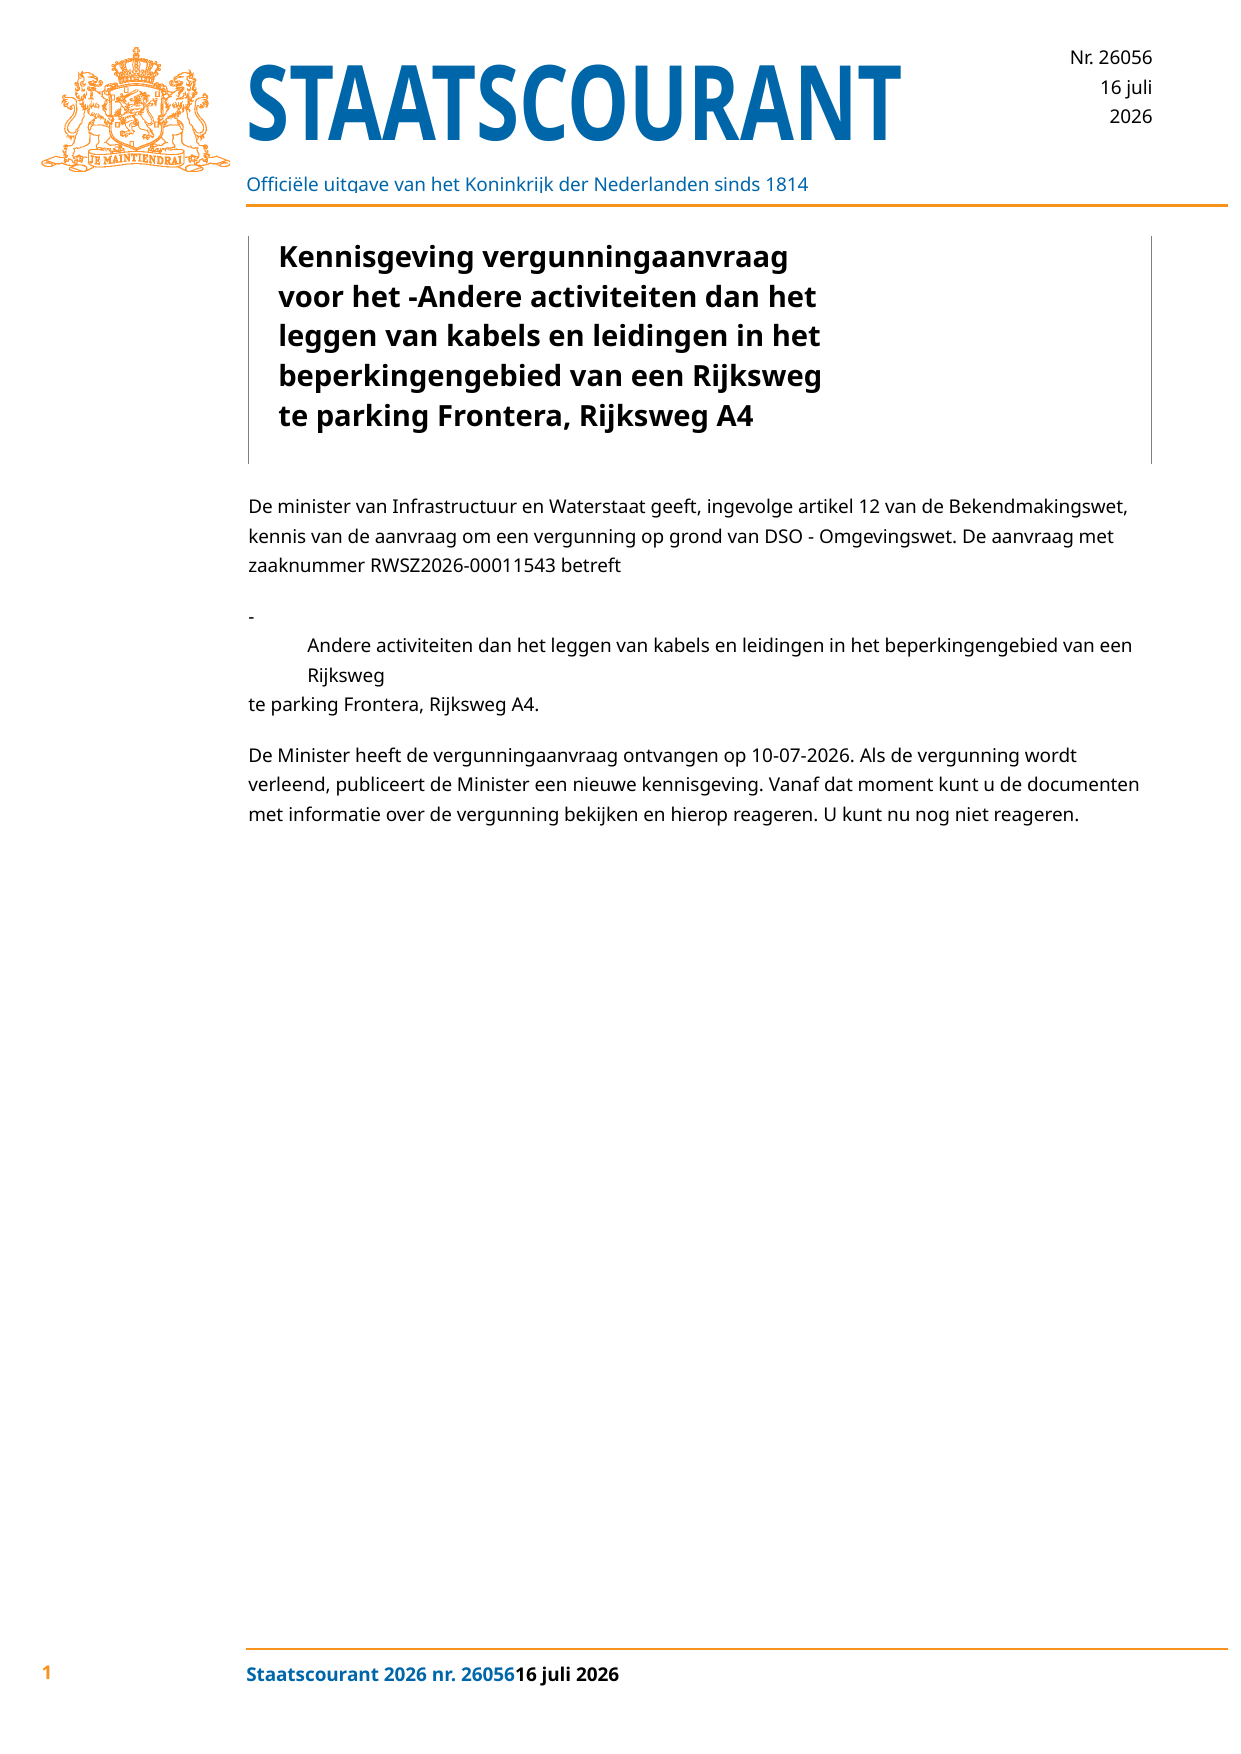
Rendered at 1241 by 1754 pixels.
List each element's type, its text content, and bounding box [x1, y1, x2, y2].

text De Minister heeft de vergunningaanvraag ontvangen op 10-07-2026. Als de vergunning wordt verleend, publiceert de Minister een nieuwe kennisgeving. Vanaf dat moment kunt u de documenten met informatie over de vergunning bekijken en hierop reageren. U kunt nu nog niet reageren. [248, 742, 1152, 827]
picture [41, 47, 231, 172]
picture [912, 236, 1090, 414]
table_header [1090, 236, 1151, 413]
table_header Kennisgeving vergunningaanvraag voor het -Andere activiteiten dan het leggen van kabels en leidingen in het beperkingengebied van een Rijksweg te parking Frontera, Rijksweg A4 [249, 236, 850, 464]
list Andere activiteiten dan het leggen van kabels en leidingen in het beperkingengebied van een Rijksweg [248, 632, 1152, 688]
table_header [850, 414, 1151, 464]
text te parking Frontera, Rijksweg A4. [248, 692, 1152, 717]
table_header [850, 236, 912, 413]
text De minister van Infrastructuur en Waterstaat geeft, ingevolge artikel 12 van de Bekendmakingswet, kennis van de aanvraag om een vergunning op grond van DSO - Omgevingswet. De aanvraag met zaaknummer RWSZ2026-00011543 betreft [248, 493, 1152, 578]
